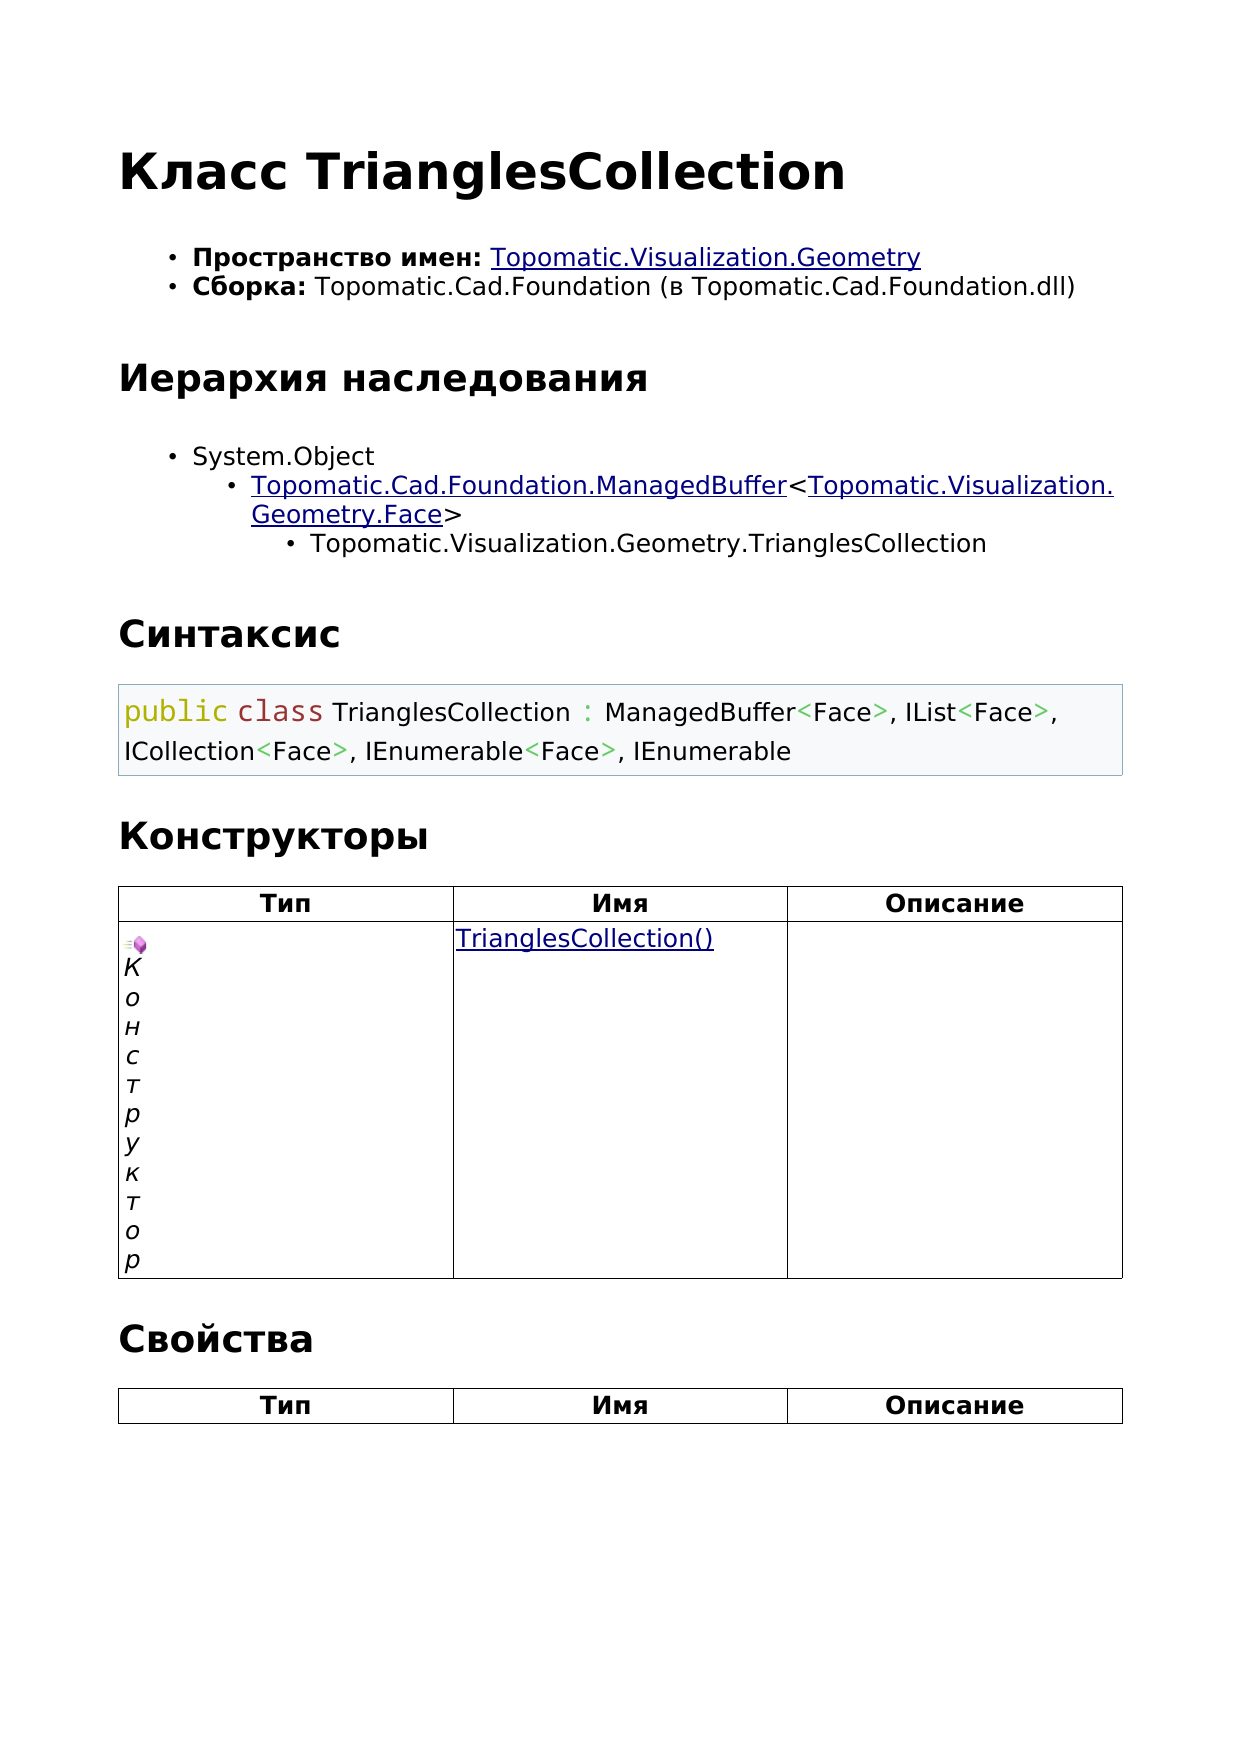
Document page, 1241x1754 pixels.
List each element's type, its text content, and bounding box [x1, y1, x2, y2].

table_header Имя [454, 1389, 787, 1423]
table_header public class TrianglesCollection : ManagedBuffer<Face>, IList<Face>, ICollection<Face>, IEnumerable<Face>, IEnumerable [119, 685, 1122, 775]
list Topomatic.Visualization.Geometry.TrianglesCollection [295, 529, 1122, 558]
subtitle Класс TrianglesCollection [118, 143, 1122, 201]
subtitle Синтаксис [118, 613, 1122, 657]
table_header Имя [454, 887, 787, 921]
table_header Описание [788, 1389, 1122, 1423]
table_header Тип [119, 887, 453, 921]
list Пространство имен: Topomatic.Visualization.Geometry [177, 243, 1122, 272]
table_cell [788, 922, 1122, 1277]
list Topomatic.Cad.Foundation.ManagedBuffer<Topomatic.Visualization.Geometry.Face> [236, 471, 1122, 529]
picture [121, 936, 147, 954]
table_cell TrianglesCollection() [454, 922, 787, 1277]
subtitle Свойства [118, 1317, 1122, 1361]
subtitle Конструкторы [118, 815, 1122, 858]
list Сборка: Topomatic.Cad.Foundation (в Topomatic.Cad.Foundation.dll) [177, 272, 1122, 302]
list System.Object [177, 442, 1122, 471]
table_cell [119, 922, 453, 1277]
table_header Описание [788, 887, 1122, 921]
table_header Тип [119, 1389, 453, 1423]
subtitle Иерархия наследования [118, 356, 1122, 400]
